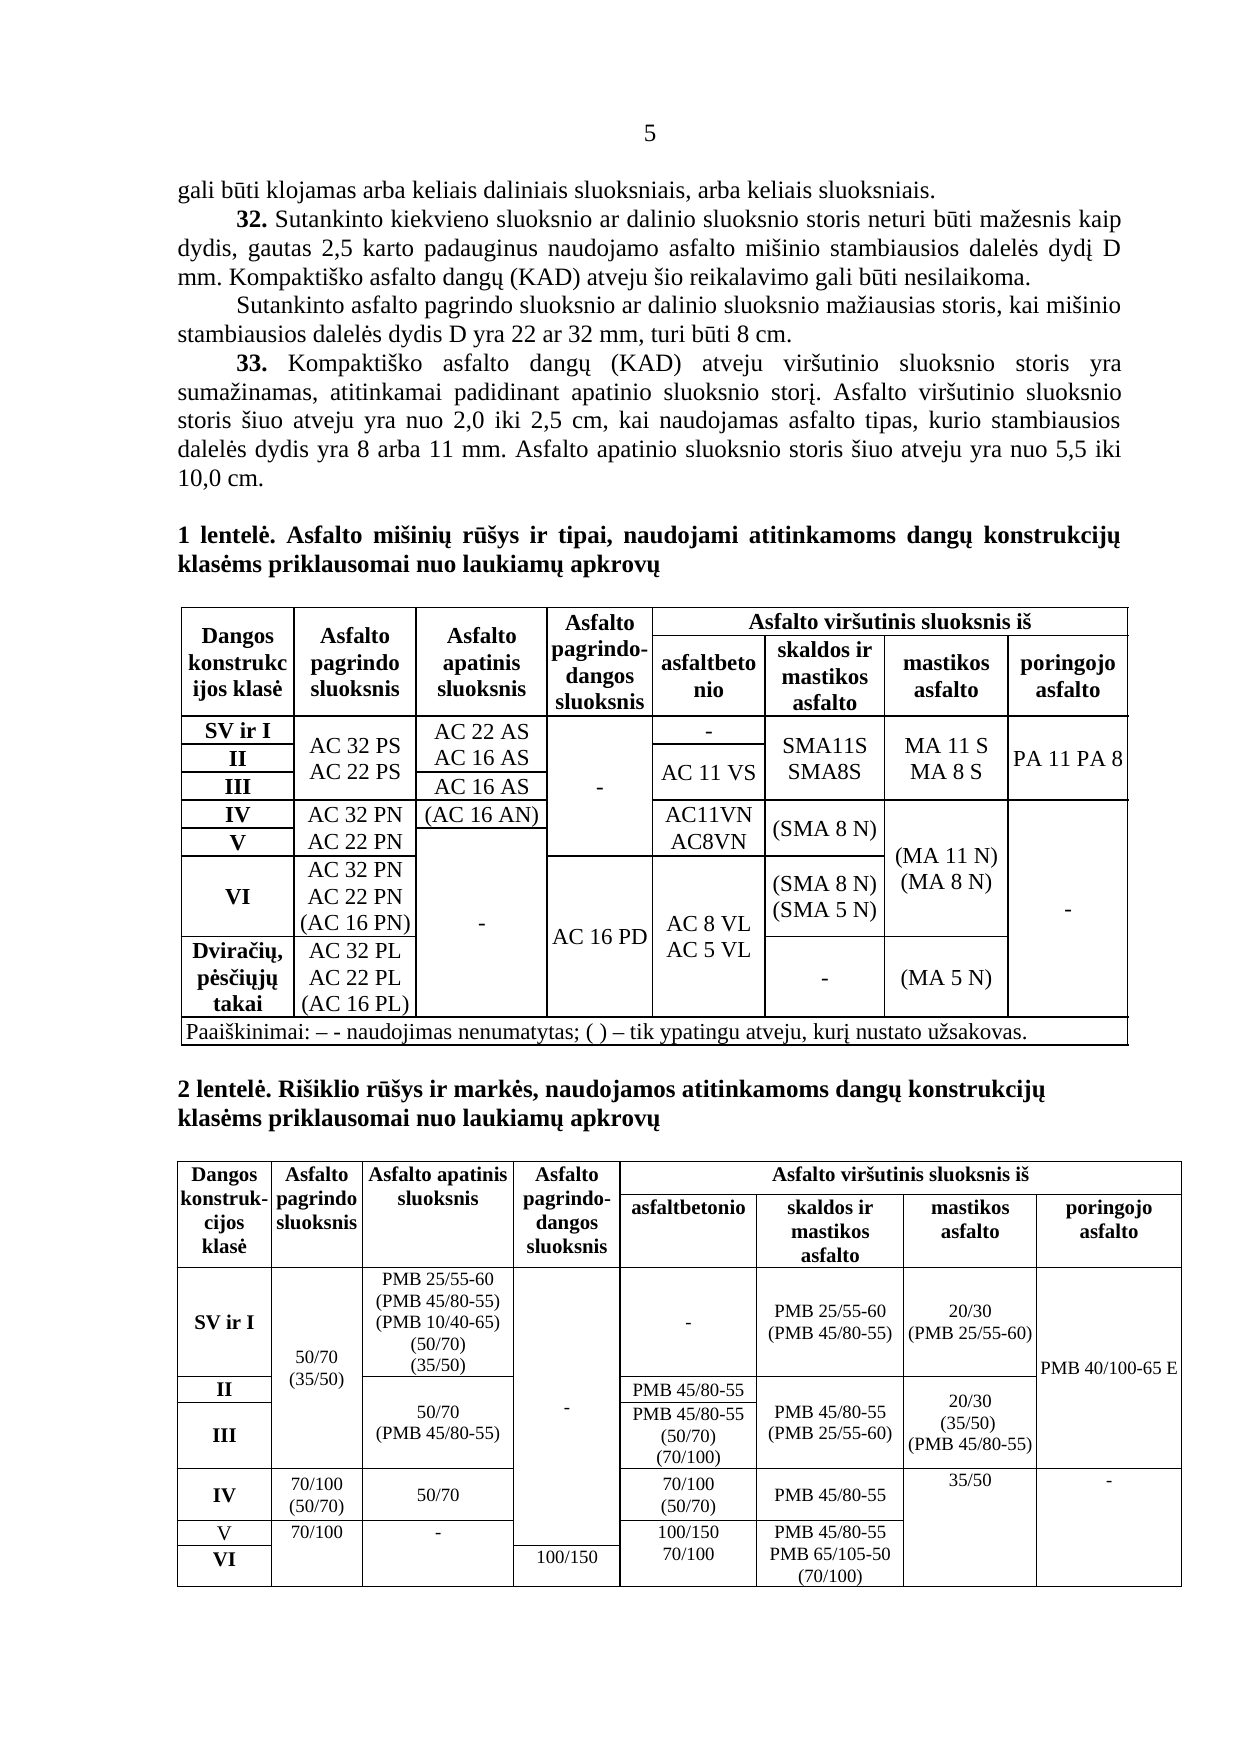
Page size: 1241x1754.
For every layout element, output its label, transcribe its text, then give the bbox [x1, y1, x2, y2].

table_cell 50/70 (35/50) [272, 1268, 362, 1468]
table_cell 100/150 70/100 [621, 1521, 756, 1586]
table_cell PA 11 PA 8 [1009, 717, 1127, 799]
table_cell II [178, 1377, 271, 1402]
table_cell poringojo asfalto [1009, 636, 1127, 715]
table_cell - [621, 1268, 756, 1376]
table_cell 50/70 [363, 1469, 513, 1520]
table_cell 70/100 (50/70) [621, 1469, 756, 1520]
table_header Asfalto apatinis sluoksnis [417, 608, 546, 715]
table_cell AC 22 AS AC 16 AS [417, 717, 546, 771]
table_cell AC 16 PD [548, 857, 652, 1016]
table_cell asfaltbetonio [621, 1195, 756, 1267]
table_header Asfalto apatinis sluoksnis [363, 1162, 513, 1267]
table_cell (SMA 8 N) [766, 801, 884, 855]
table_cell 35/50 [904, 1469, 1036, 1586]
table_header Asfalto pagrindo-dangos sluoksnis [548, 608, 652, 715]
table_cell PMB 45/80-55 [621, 1377, 756, 1402]
table_cell - [417, 829, 546, 1016]
table_header Dangos konstruk-cijos klasė [178, 1162, 271, 1267]
table_cell PMB 40/100-65 E [1037, 1268, 1181, 1468]
table_cell PMB 25/55-60 (PMB 45/80-55) [757, 1268, 903, 1376]
table_cell - [1037, 1469, 1181, 1586]
table_cell PMB 25/55-60 (PMB 45/80-55) (PMB 10/40-65) (50/70) (35/50) [363, 1268, 513, 1376]
table_cell 70/100 (50/70) [272, 1469, 362, 1520]
table_cell 50/70 (PMB 45/80-55) [363, 1377, 513, 1468]
table_cell III [182, 773, 186, 799]
table_cell 100/150 [514, 1546, 619, 1586]
table_cell VI [178, 1546, 271, 1586]
table_cell PMB 45/80-55 PMB 65/105-50 (70/100) [757, 1521, 903, 1586]
table_cell 20/30 (35/50) (PMB 45/80-55) [904, 1377, 1036, 1468]
table_cell IV [178, 1469, 271, 1520]
table_cell AC 32 PN AC 22 PN [295, 801, 415, 855]
table_header Dangos konstrukcijos klasė [182, 608, 293, 715]
table_cell - [548, 717, 652, 855]
text 2 lentelė. Rišiklio rūšys ir markės, naudojamos atitinkamoms dangų konstrukcijų klasėms priklausomai nuo laukiamų apkrovų [177, 1074, 1122, 1132]
table_cell skaldos ir mastikos asfalto [757, 1195, 903, 1267]
table_cell AC11VN AC8VN [653, 801, 764, 855]
table_cell AC 8 VL AC 5 VL [653, 857, 764, 1016]
table_cell - [766, 937, 884, 1016]
table_header Asfalto viršutinis sluoksnis iš [621, 1162, 1181, 1194]
table_cell (SMA 8 N) (SMA 5 N) [766, 857, 884, 936]
table_cell SV ir I [178, 1268, 271, 1376]
table_cell VI [182, 857, 293, 936]
table_cell - [1009, 801, 1127, 1016]
table_cell SMA11S SMA8S [766, 717, 884, 799]
table_cell - [363, 1521, 513, 1586]
table_cell poringojo asfalto [1037, 1195, 1181, 1267]
table_cell AC 32 PS AC 22 PS [295, 717, 415, 799]
table_cell PMB 45/80-55 [757, 1469, 903, 1520]
table_cell PMB 45/80-55 (PMB 25/55-60) [757, 1377, 903, 1468]
table_cell V [182, 829, 186, 855]
table_cell mastikos asfalto [904, 1195, 1036, 1267]
table_cell V [178, 1521, 271, 1545]
table_header Asfalto pagrindo sluoksnis [295, 608, 415, 715]
text 32. Sutankinto kiekvieno sluoksnio ar dalinio sluoksnio storis neturi būti mažesnis kaip dydis, gautas 2,5 karto padauginus naudojamo asfalto mišinio stambiausios dalelės dydį D mm. Kompaktiško asfalto dangų (KAD) atveju šio reikalavimo gali būti nesilaikoma. [177, 204, 1122, 291]
table_header Asfalto pagrindo sluoksnis [272, 1162, 362, 1267]
table_cell (MA 11 N) (MA 8 N) [885, 801, 1007, 936]
table_cell (MA 5 N) [885, 937, 1007, 1016]
table_cell 70/100 [272, 1521, 362, 1586]
text 1 lentelė. Asfalto mišinių rūšys ir tipai, naudojami atitinkamoms dangų konstrukcijų klasėms priklausomai nuo laukiamų apkrovų [177, 521, 1122, 578]
table_cell III [178, 1403, 271, 1468]
table_cell MA 11 S MA 8 S [885, 717, 1007, 799]
table_cell asfaltbetonio [653, 636, 764, 715]
text 33. Kompaktiško asfalto dangų (KAD) atveju viršutinio sluoksnio storis yra sumažinamas, atitinkamai padidinant apatinio sluoksnio storį. Asfalto viršutinio sluoksnio storis šiuo atveju yra nuo 2,0 iki 2,5 cm, kai naudojamas asfalto tipas, kurio stambiausios dalelės dydis yra 8 arba 11 mm. Asfalto apatinio sluoksnio storis šiuo atveju yra nuo 5,5 iki 10,0 cm. [177, 348, 1122, 492]
text gali būti klojamas arba keliais daliniais sluoksniais, arba keliais sluoksniais. [177, 176, 1122, 204]
table_cell PMB 45/80-55 (50/70) (70/100) [621, 1403, 756, 1468]
table_cell IV [182, 801, 186, 827]
table_cell - [514, 1268, 619, 1545]
table_cell II [182, 745, 186, 771]
table_cell mastikos asfalto [885, 636, 1007, 715]
text Sutankinto asfalto pagrindo sluoksnio ar dalinio sluoksnio mažiausias storis, kai mišinio stambiausios dalelės dydis D yra 22 ar 32 mm, turi būti 8 cm. [177, 291, 1122, 348]
table_header Asfalto pagrindo-dangos sluoksnis [514, 1162, 619, 1267]
table_cell AC 11 VS [653, 745, 764, 799]
table_cell 20/30 (PMB 25/55-60) [904, 1268, 1036, 1376]
